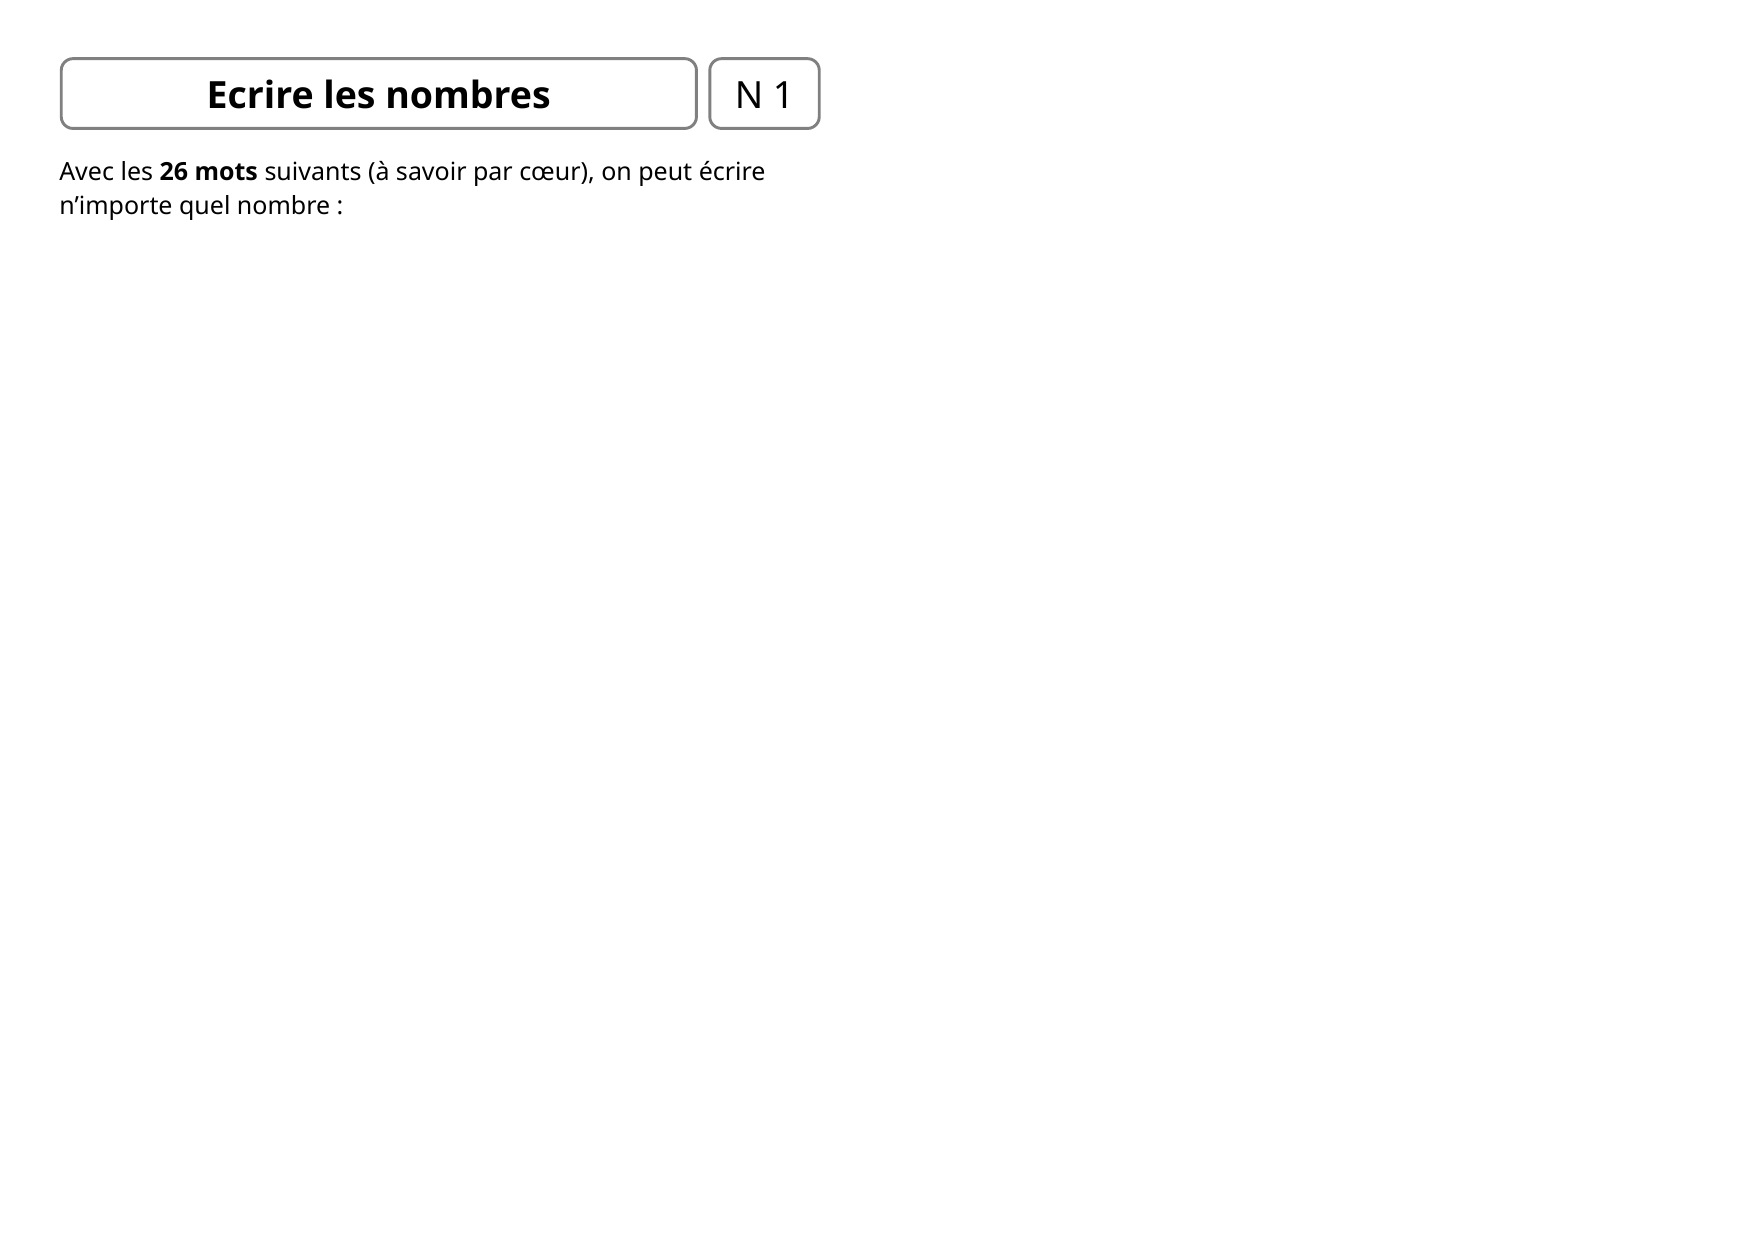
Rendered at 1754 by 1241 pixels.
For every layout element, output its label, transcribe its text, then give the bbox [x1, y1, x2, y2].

text Avec les 26 mots suivants (à savoir par cœur), on peut écrire n’importe quel nombre : [59, 153, 822, 221]
